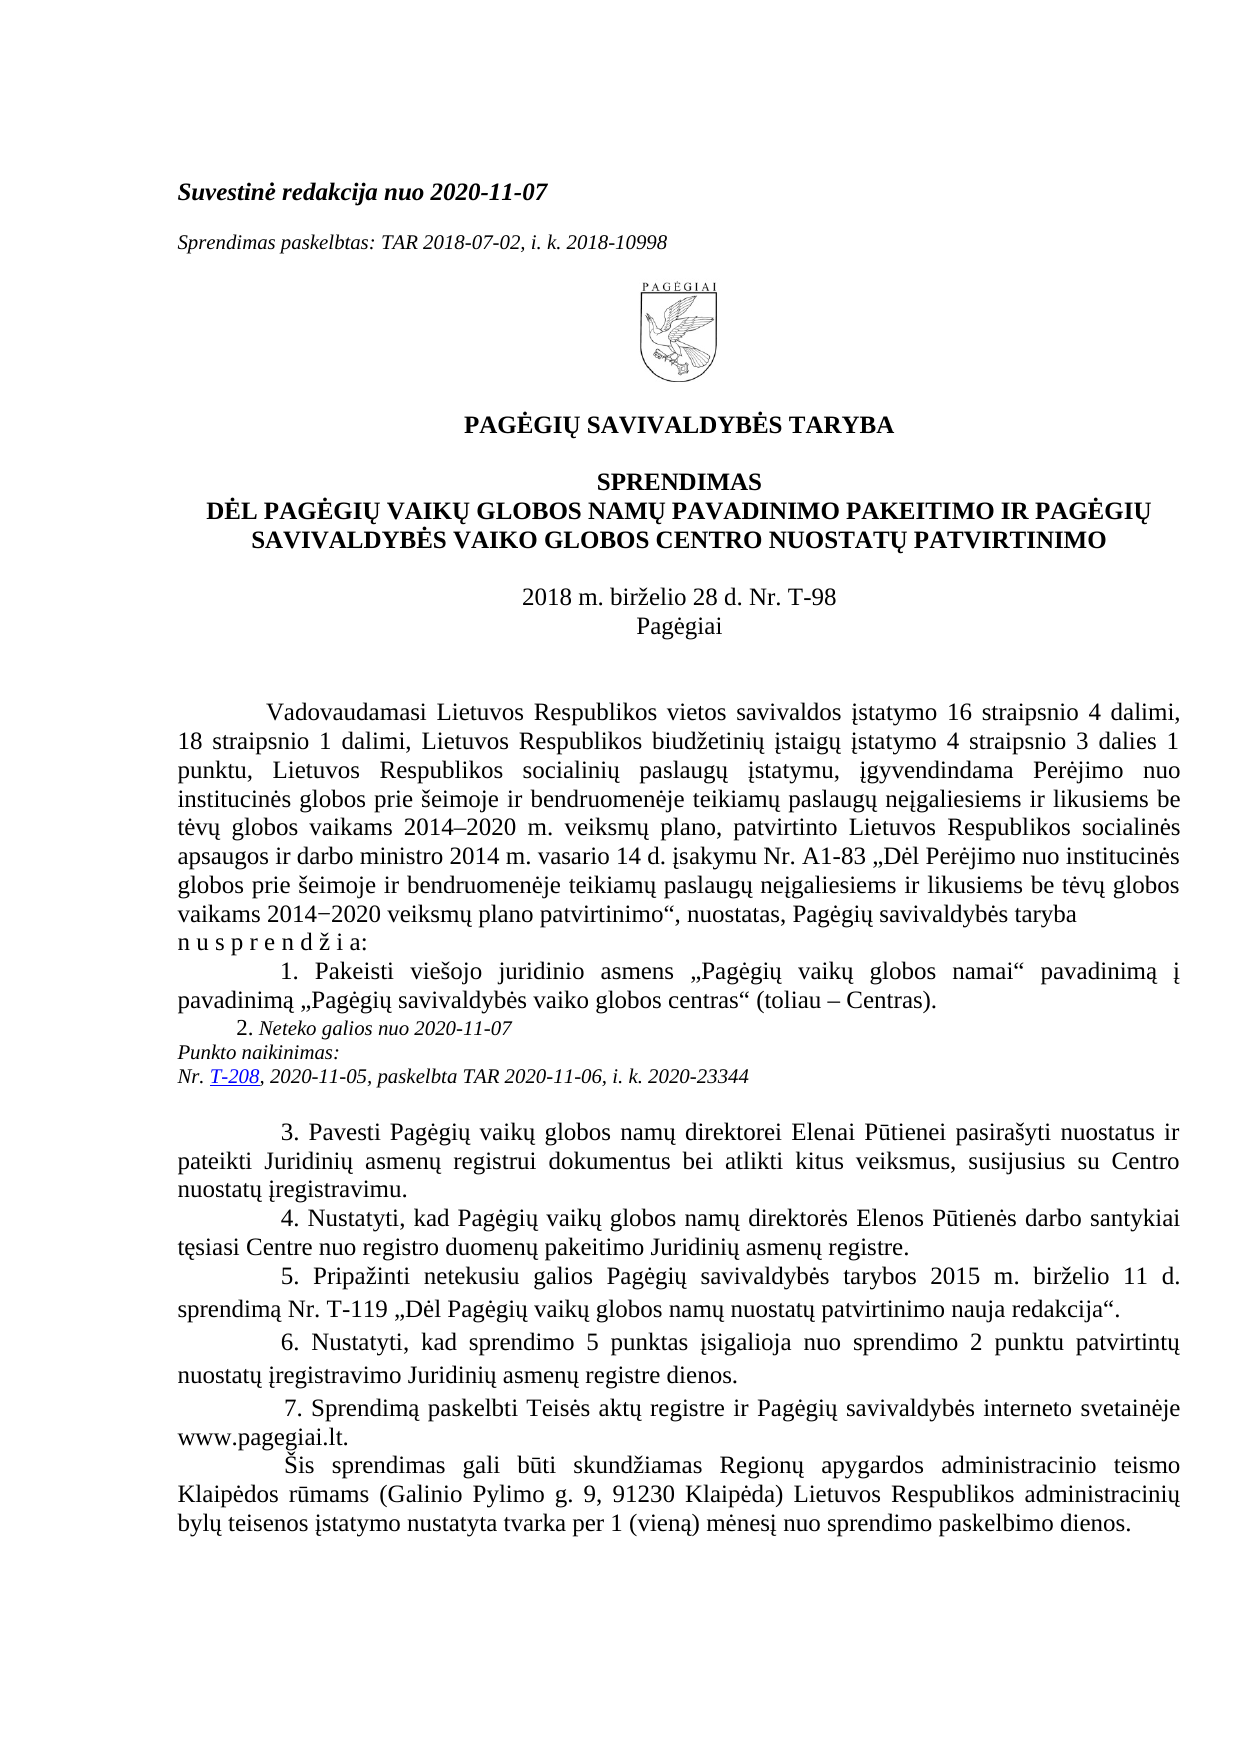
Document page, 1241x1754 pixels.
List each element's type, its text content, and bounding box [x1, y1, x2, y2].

text Nr. T-208, 2020-11-05, paskelbta TAR 2020-11-06, i. k. 2020-23344 [177, 1064, 1181, 1088]
text Vadovaudamasi Lietuvos Respublikos vietos savivaldos įstatymo 16 straipsnio 4 dalimi, 18 straipsnio 1 dalimi, Lietuvos Respublikos biudžetinių įstaigų įstatymo 4 straipsnio 3 dalies 1 punktu, Lietuvos Respublikos socialinių paslaugų įstatymu, įgyvendindama Perėjimo nuo institucinės globos prie šeimoje ir bendruomenėje teikiamų paslaugų neįgaliesiems ir likusiems be tėvų globos vaikams 2014–2020 m. veiksmų plano, patvirtinto Lietuvos Respublikos socialinės apsaugos ir darbo ministro 2014 m. vasario 14 d. įsakymu Nr. A1-83 „Dėl Perėjimo nuo institucinės globos prie šeimoje ir bendruomenėje teikiamų paslaugų neįgaliesiems ir likusiems be tėvų globos vaikams 2014−2020 veiksmų plano patvirtinimo“, nuostatas, Pagėgių savivaldybės taryba [177, 697, 1181, 927]
text Šis sprendimas gali būti skundžiamas Regionų apygardos administracinio teismo Klaipėdos rūmams (Galinio Pylimo g. 9, 91230 Klaipėda) Lietuvos Respublikos administracinių bylų teisenos įstatymo nustatyta tvarka per 1 (vieną) mėnesį nuo sprendimo paskelbimo dienos. [177, 1450, 1181, 1537]
text 2. Neteko galios nuo 2020-11-07 [177, 1014, 1181, 1040]
text 5. Pripažinti netekusiu galios Pagėgių savivaldybės tarybos 2015 m. birželio 11 d. sprendimą Nr. T-119 „Dėl Pagėgių vaikų globos namų nuostatų patvirtinimo nauja redakcija“. [177, 1261, 1181, 1322]
text n u s p r e n d ž i a: [177, 927, 1181, 956]
text 4. Nustatyti, kad Pagėgių vaikų globos namų direktorės Elenos Pūtienės darbo santykiai tęsiasi Centre nuo registro duomenų pakeitimo Juridinių asmenų registre. [177, 1203, 1181, 1261]
text Suvestinė redakcija nuo 2020-11-07 [177, 177, 1181, 206]
text 1. Pakeisti viešojo juridinio asmens „Pagėgių vaikų globos namai“ pavadinimą į pavadinimą „Pagėgių savivaldybės vaiko globos centras“ (toliau – Centras). [177, 956, 1181, 1014]
text 2018 m. birželio 28 d. Nr. T-98 [177, 582, 1181, 611]
text DĖL PAGĖGIŲ VAIKŲ GLOBOS NAMŲ PAVADINIMO PAKEITIMO IR PAGĖGIŲ SAVIVALDYBĖS VAIKO GLOBOS CENTRO NUOSTATŲ PATVIRTINIMO [177, 496, 1181, 554]
text Sprendimas paskelbtas: TAR 2018-07-02, i. k. 2018-10998 [177, 230, 1181, 254]
text 6. Nustatyti, kad sprendimo 5 punktas įsigalioja nuo sprendimo 2 punktu patvirtintų nuostatų įregistravimo Juridinių asmenų registre dienos. [177, 1327, 1181, 1388]
text 3. Pavesti Pagėgių vaikų globos namų direktorei Elenai Pūtienei pasirašyti nuostatus ir pateikti Juridinių asmenų registrui dokumentus bei atlikti kitus veiksmus, susijusius su Centro nuostatų įregistravimu. [177, 1117, 1181, 1203]
text Punkto naikinimas: [177, 1040, 1181, 1064]
text Pagėgių savivaldybės taryba [177, 410, 1181, 439]
text sprendimas [177, 467, 1181, 496]
text Pagėgiai [177, 611, 1181, 640]
text 7. Sprendimą paskelbti Teisės aktų registre ir Pagėgių savivaldybės interneto svetainėje www.pagegiai.lt. [177, 1393, 1181, 1450]
